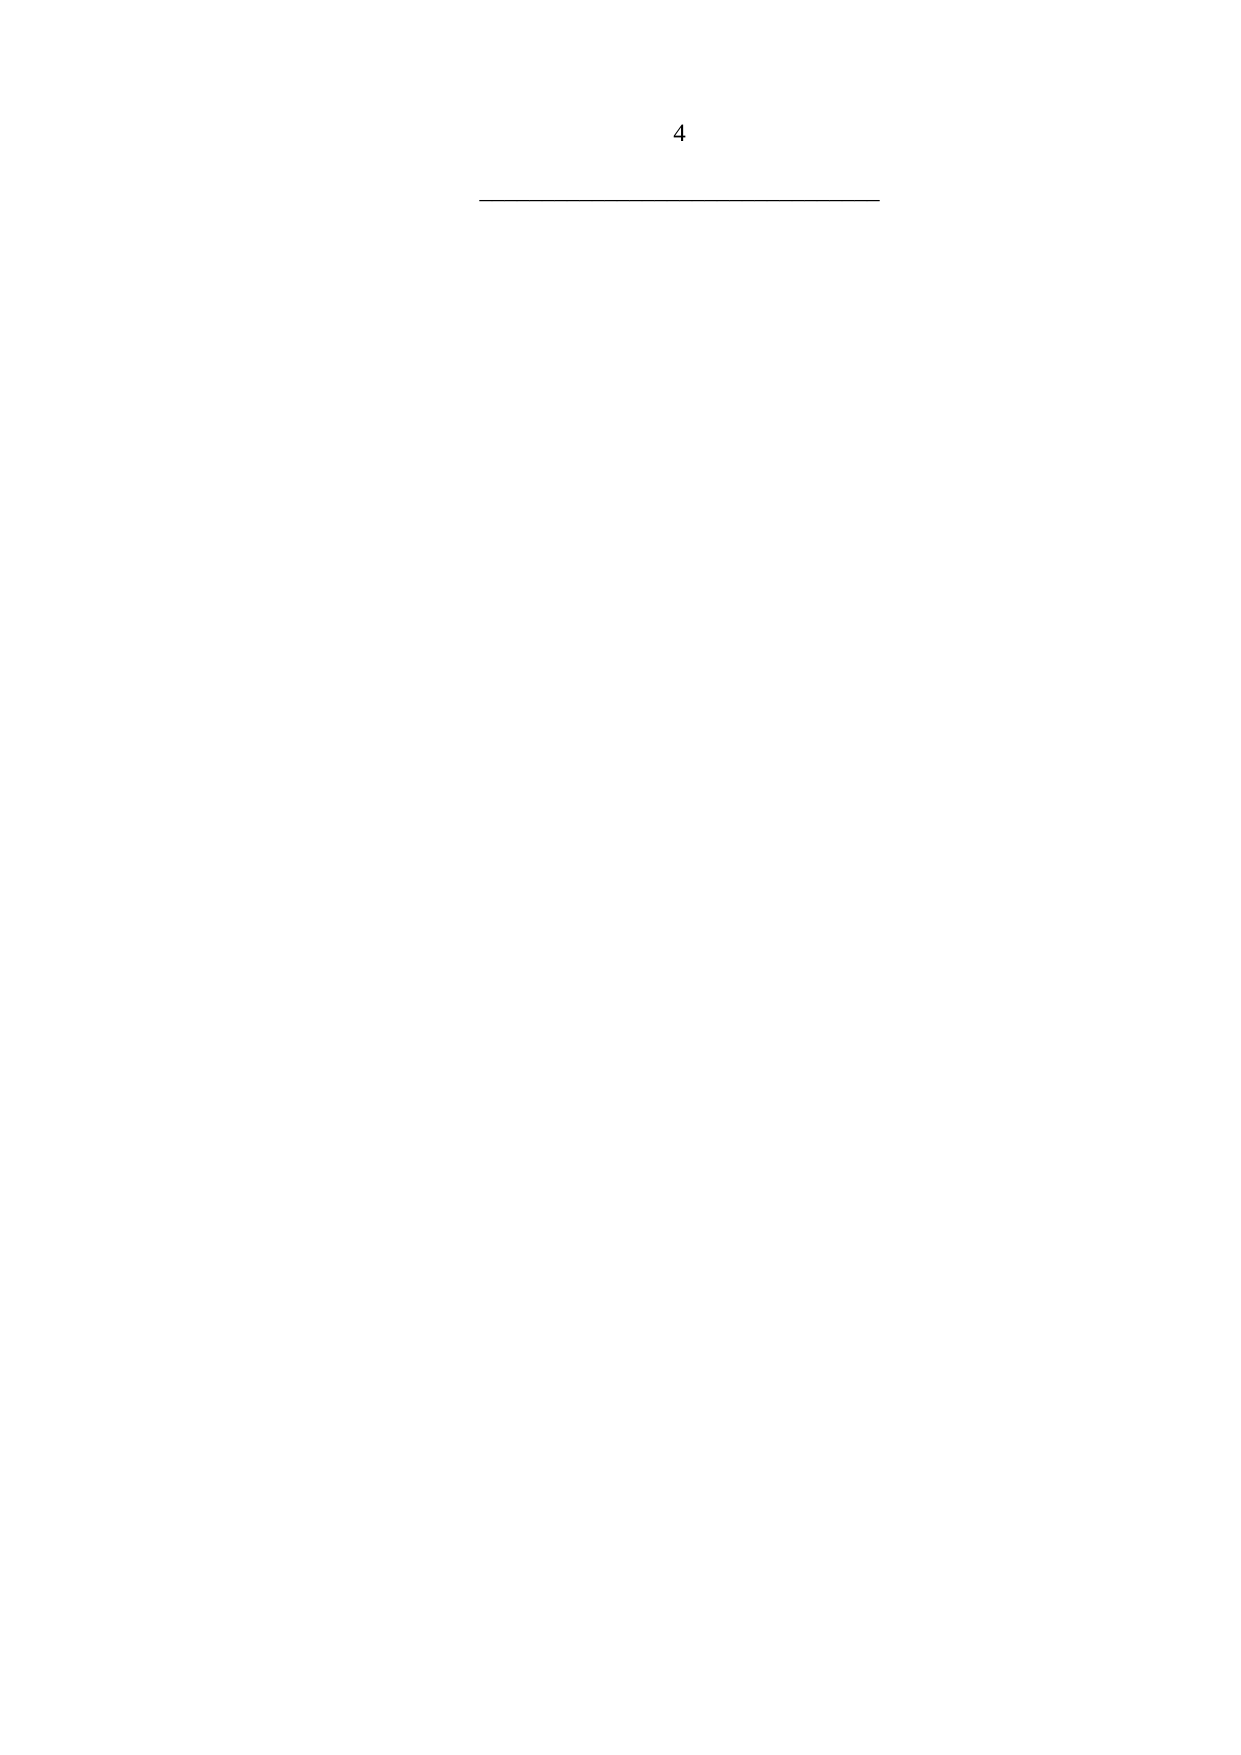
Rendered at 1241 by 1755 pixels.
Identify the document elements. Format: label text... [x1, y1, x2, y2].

text ________________________________ [177, 176, 1181, 204]
